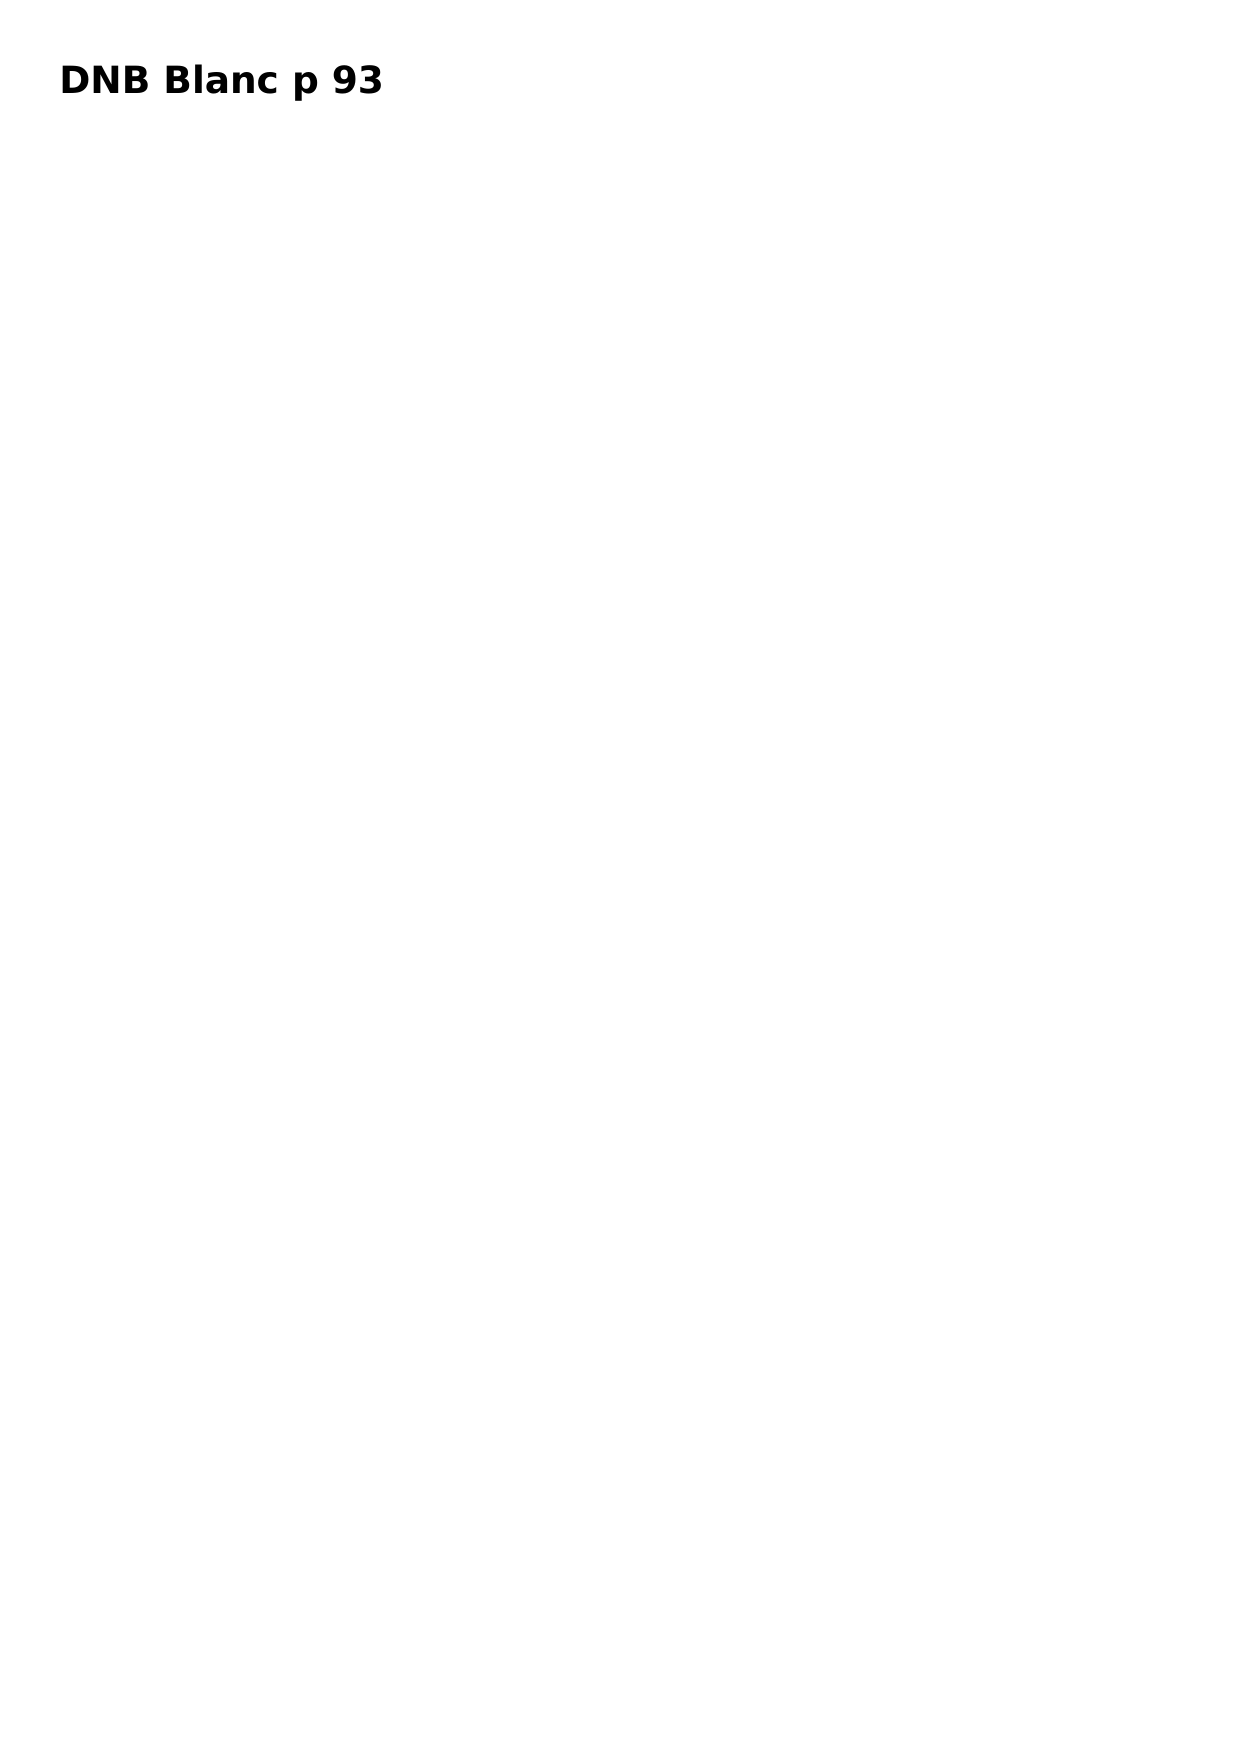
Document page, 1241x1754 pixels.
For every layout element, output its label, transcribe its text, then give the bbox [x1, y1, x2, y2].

subtitle DNB Blanc p 93 [59, 59, 1181, 103]
